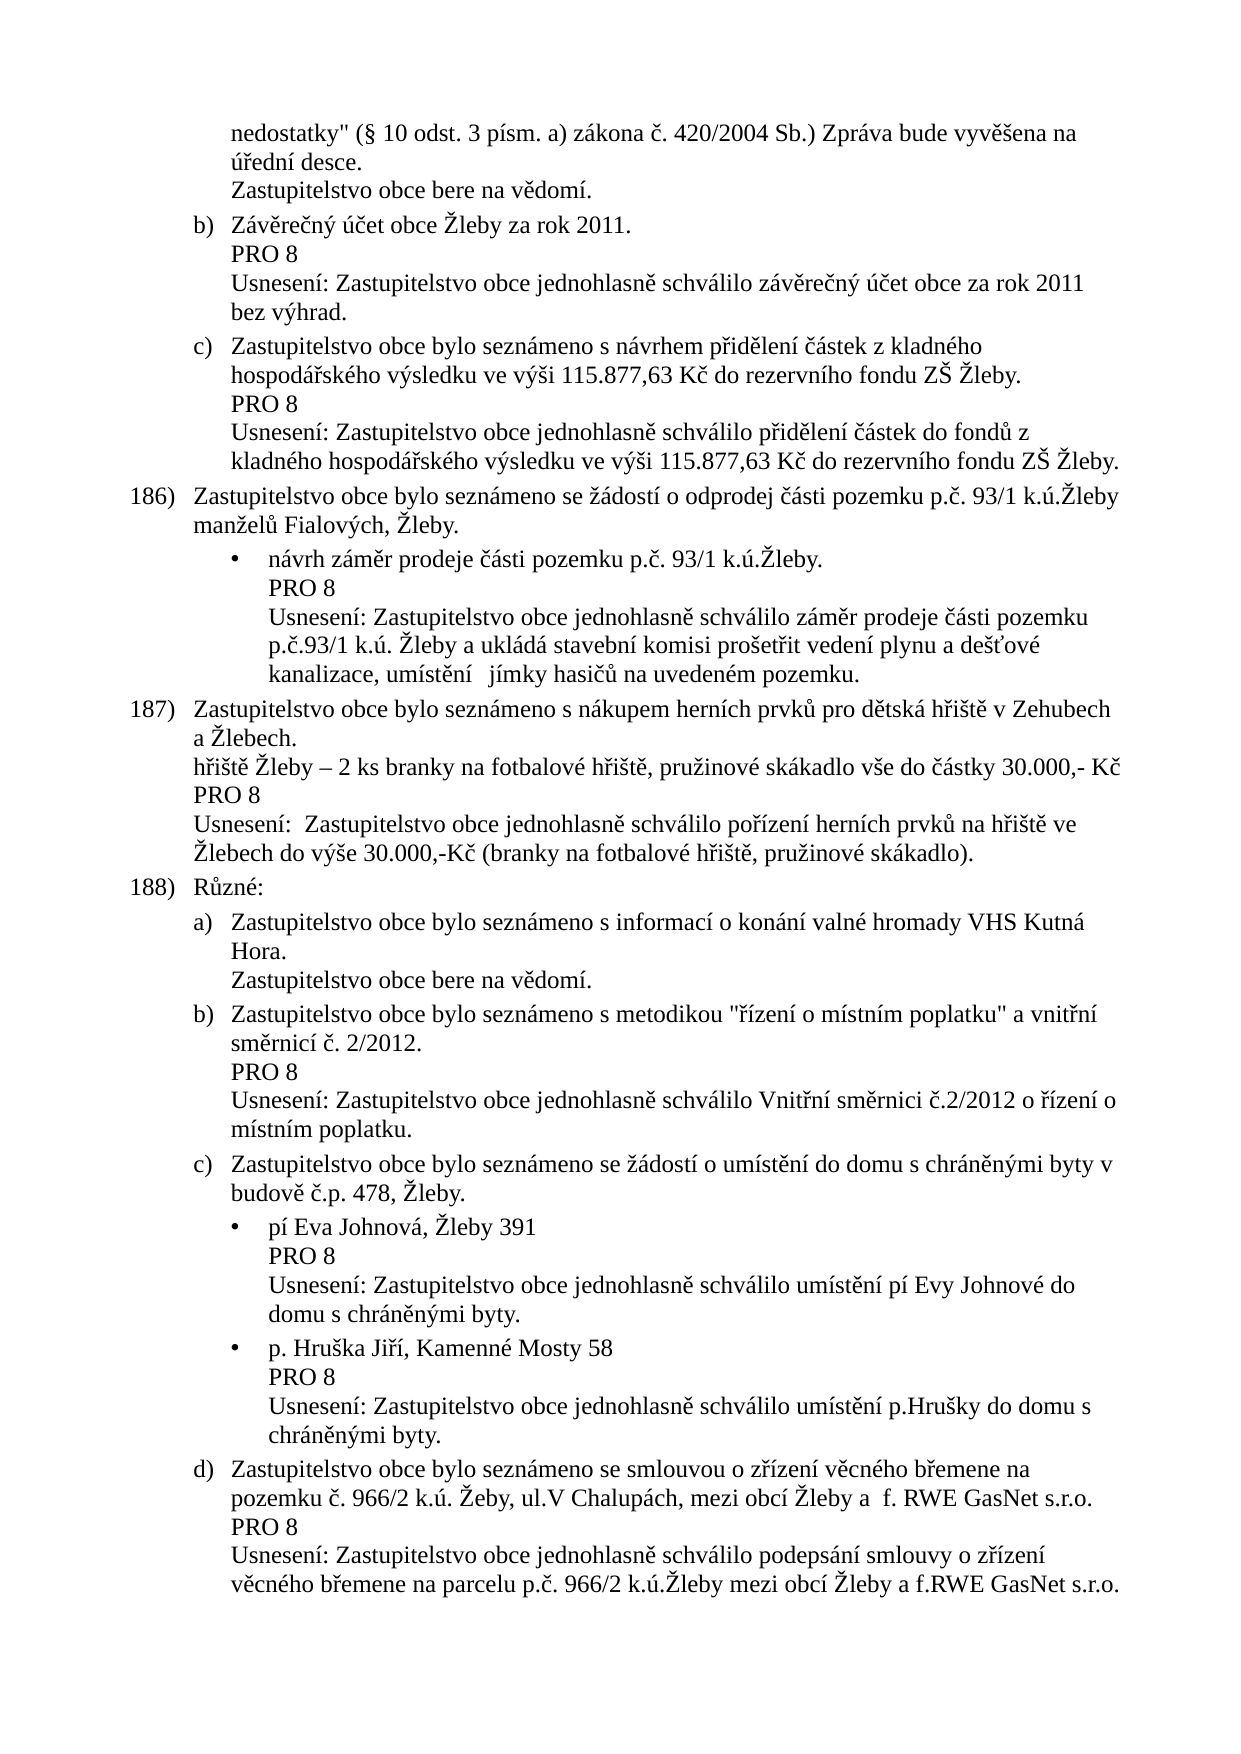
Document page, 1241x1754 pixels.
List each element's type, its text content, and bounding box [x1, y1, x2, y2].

list nedostatky" (§ 10 odst. 3 písm. a) zákona č. 420/2004 Sb.) Zpráva bude vyvěšena na úřední desce. Zastupitelstvo obce bere na vědomí. [193, 118, 1122, 204]
list Zastupitelstvo obce bylo seznámeno s návrhem přidělení částek z kladného hospodářského výsledku ve výši 115.877,63 Kč do rezervního fondu ZŠ Žleby. PRO 8 Usnesení: Zastupitelstvo obce jednohlasně schválilo přidělení částek do fondů z kladného hospodářského výsledku ve výši 115.877,63 Kč do rezervního fondu ZŠ Žleby. [193, 331, 1122, 475]
list Zastupitelstvo obce bylo seznámeno s informací o konání valné hromady VHS Kutná Hora. Zastupitelstvo obce bere na vědomí. [193, 907, 1122, 993]
list Závěrečný účet obce Žleby za rok 2011. PRO 8 Usnesení: Zastupitelstvo obce jednohlasně schválilo závěrečný účet obce za rok 2011 bez výhrad. [193, 210, 1122, 325]
list pí Eva Johnová, Žleby 391 PRO 8 Usnesení: Zastupitelstvo obce jednohlasně schválilo umístění pí Evy Johnové do domu s chráněnými byty. [231, 1212, 1122, 1327]
list Zastupitelstvo obce bylo seznámeno s metodikou "řízení o místním poplatku" a vnitřní směrnicí č. 2/2012. PRO 8 Usnesení: Zastupitelstvo obce jednohlasně schválilo Vnitřní směrnici č.2/2012 o řízení o místním poplatku. [193, 999, 1122, 1143]
list Zastupitelstvo obce bylo seznámeno se žádostí o odprodej části pozemku p.č. 93/1 k.ú.Žleby manželů Fialových, Žleby. [129, 481, 1122, 538]
list Zastupitelstvo obce bylo seznámeno se žádostí o umístění do domu s chráněnými byty v budově č.p. 478, Žleby. [193, 1149, 1122, 1207]
list Zastupitelstvo obce bylo seznámeno s nákupem herních prvků pro dětská hřiště v Zehubech a Žlebech. hřiště Žleby – 2 ks branky na fotbalové hřiště, pružinové skákadlo vše do částky 30.000,- Kč PRO 8 Usnesení: Zastupitelstvo obce jednohlasně schválilo pořízení herních prvků na hřiště ve Žlebech do výše 30.000,-Kč (branky na fotbalové hřiště, pružinové skákadlo). [129, 694, 1122, 867]
list návrh záměr prodeje části pozemku p.č. 93/1 k.ú.Žleby. PRO 8 Usnesení: Zastupitelstvo obce jednohlasně schválilo záměr prodeje části pozemku p.č.93/1 k.ú. Žleby a ukládá stavební komisi prošetřit vedení plynu a dešťové kanalizace, umístění jímky hasičů na uvedeném pozemku. [231, 544, 1122, 688]
list Různé: [129, 872, 1122, 901]
list p. Hruška Jiří, Kamenné Mosty 58 PRO 8 Usnesení: Zastupitelstvo obce jednohlasně schválilo umístění p.Hrušky do domu s chráněnými byty. [231, 1333, 1122, 1448]
list Zastupitelstvo obce bylo seznámeno se smlouvou o zřízení věcného břemene na pozemku č. 966/2 k.ú. Žeby, ul.V Chalupách, mezi obcí Žleby a f. RWE GasNet s.r.o. PRO 8 Usnesení: Zastupitelstvo obce jednohlasně schválilo podepsání smlouvy o zřízení věcného břemene na parcelu p.č. 966/2 k.ú.Žleby mezi obcí Žleby a f.RWE GasNet s.r.o. [193, 1454, 1122, 1598]
